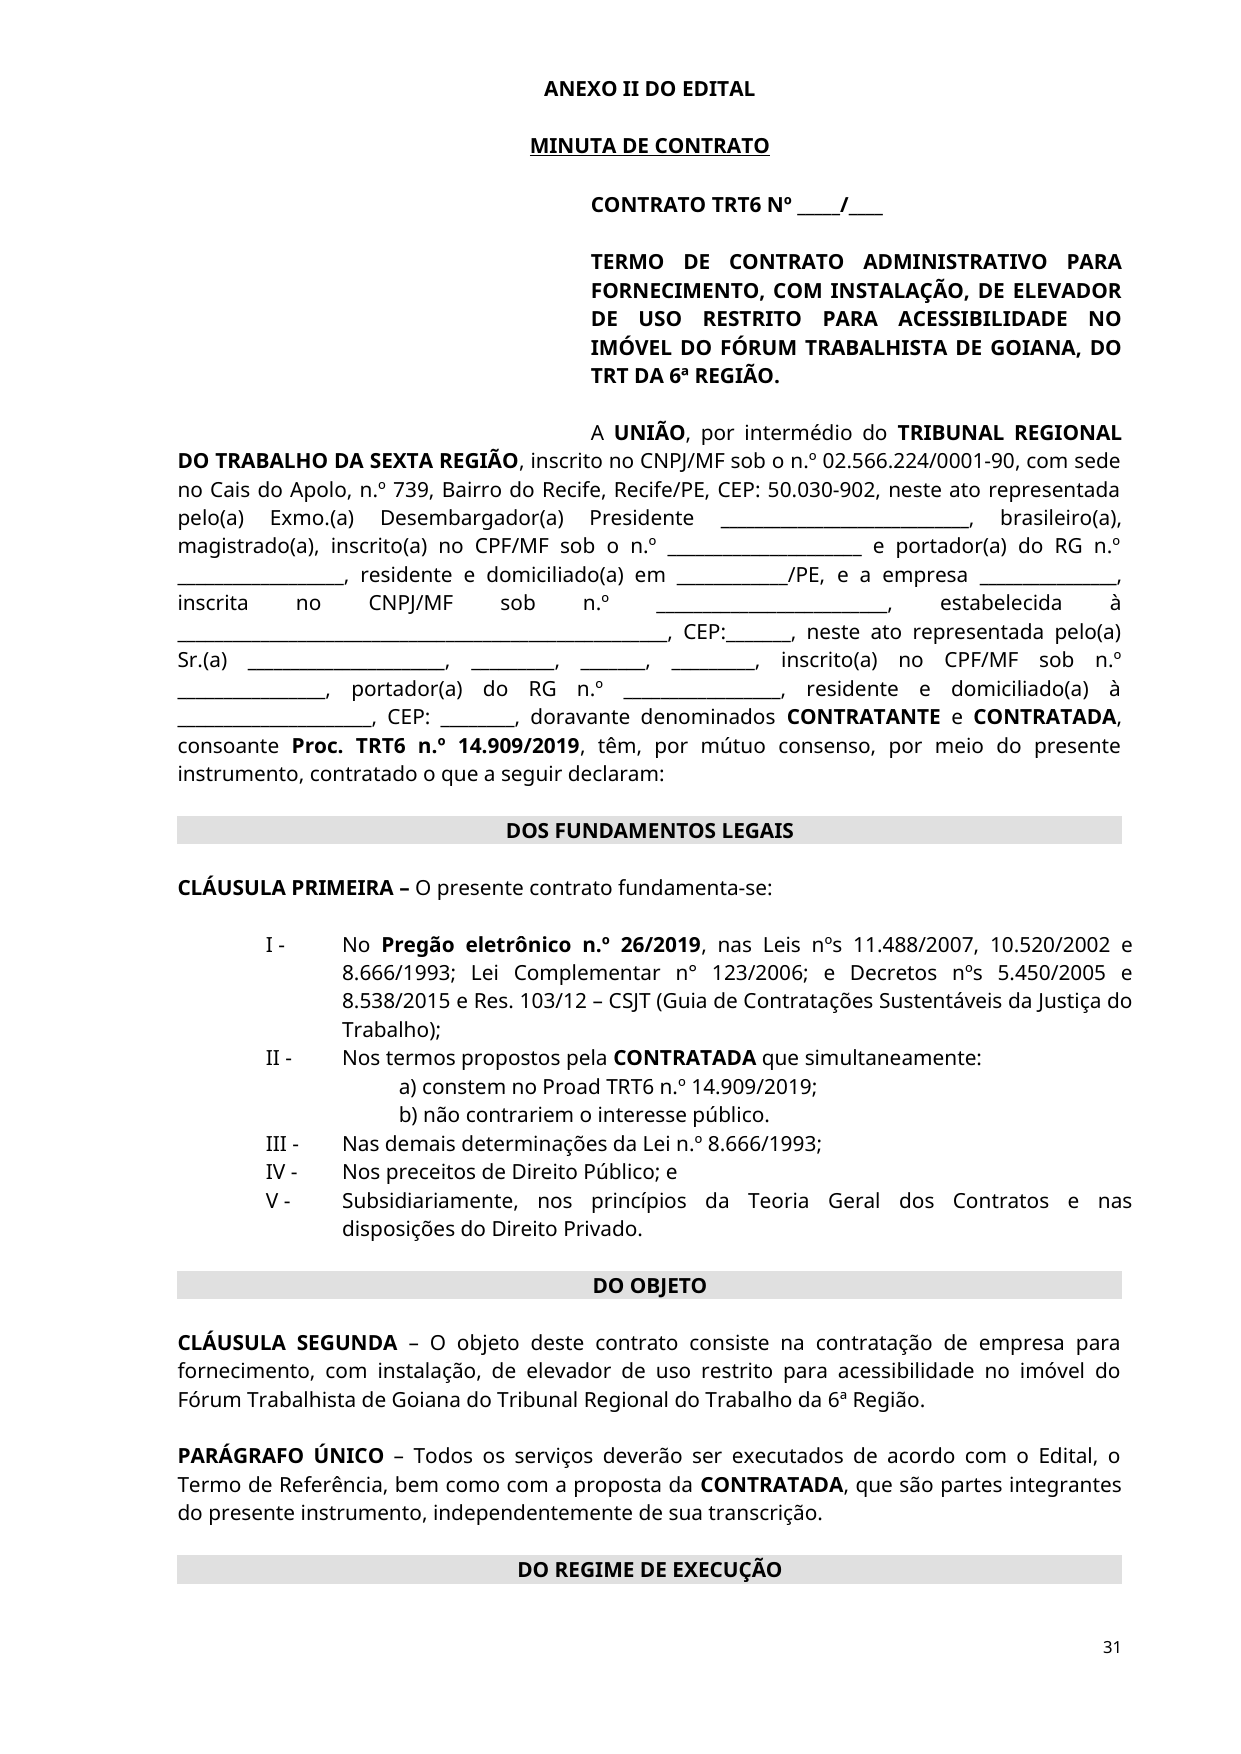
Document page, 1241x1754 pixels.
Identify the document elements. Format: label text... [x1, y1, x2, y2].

table_header I - [258, 930, 334, 1043]
table_cell a) constem no Proad TRT6 n.º 14.909/2019; [399, 1072, 1141, 1100]
table_cell Nos termos propostos pela CONTRATADA que simultaneamente: [335, 1044, 1141, 1072]
text A UNIÃO, por intermédio do TRIBUNAL REGIONAL DO TRABALHO DA SEXTA REGIÃO, inscrito no CNPJ/MF sob o n.º 02.566.224/0001-90, com sede no Cais do Apolo, n.º 739, Bairro do Recife, Recife/PE, CEP: 50.030-902, neste ato representada pelo(a) Exmo.(a) Desembargador(a) Presidente _____________________________, brasileiro(a), magistrado(a), inscrito(a) no CPF/MF sob o n.º _____________________ e portador(a) do RG n.º __________________, residente e domiciliado(a) em ____________/PE, e a empresa ________________, inscrita no CNPJ/MF sob n.º _________________________, estabelecida à _____________________________________________________, CEP:_______, neste ato representada pelo(a) Sr.(a) _______________________, _________, _______, _________, inscrito(a) no CPF/MF sob n.º ________________, portador(a) do RG n.º _________________, residente e domiciliado(a) à _____________________, CEP: ________, doravante denominados CONTRATANTE e CONTRATADA, consoante Proc. TRT6 n.º 14.909/2019, têm, por mútuo consenso, por meio do presente instrumento, contratado o que a seguir declaram: [177, 418, 1122, 788]
list CLÁUSULA PRIMEIRA – O presente contrato fundamenta-se: [177, 873, 1122, 901]
subtitle DO REGIME DE EXECUÇÃO [177, 1555, 1122, 1584]
text CONTRATO TRT6 Nº _____/____ [591, 190, 1122, 219]
table_cell IV - [258, 1157, 334, 1186]
subtitle DO OBJETO [177, 1271, 1122, 1299]
text TERMO DE CONTRATO ADMINISTRATIVO PARA FORNECIMENTO, COM INSTALAÇÃO, DE ELEVADOR DE USO RESTRITO PARA ACESSIBILIDADE NO IMÓVEL DO FÓRUM TRABALHISTA DE GOIANA, DO TRT DA 6ª REGIÃO. [591, 247, 1122, 389]
table_cell b) não contrariem o interesse público. [399, 1100, 1141, 1129]
table_cell Nas demais determinações da Lei n.º 8.666/1993; [335, 1129, 1141, 1157]
text ANEXO II DO EDITAL [177, 74, 1122, 102]
table_header No Pregão eletrônico n.º 26/2019, nas Leis nºs 11.488/2007, 10.520/2002 e 8.666/1993; Lei Complementar n° 123/2006; e Decretos nºs 5.450/2005 e 8.538/2015 e Res. 103/12 – CSJT (Guia de Contratações Sustentáveis da Justiça do Trabalho); [335, 930, 1141, 1043]
subtitle DOS FUNDAMENTOS LEGAIS [177, 816, 1122, 844]
table_cell [258, 1072, 398, 1100]
text CLÁUSULA SEGUNDA – O objeto deste contrato consiste na contratação de empresa para fornecimento, com instalação, de elevador de uso restrito para acessibilidade no imóvel do Fórum Trabalhista de Goiana do Tribunal Regional do Trabalho da 6ª Região. [177, 1328, 1122, 1413]
table_cell III - [258, 1129, 334, 1157]
text MINUTA DE CONTRATO [177, 131, 1122, 159]
table_cell II - [258, 1044, 334, 1072]
table_cell Subsidiariamente, nos princípios da Teoria Geral dos Contratos e nas disposições do Direito Privado. [335, 1186, 1141, 1243]
table_cell V - [258, 1186, 334, 1243]
table_cell Nos preceitos de Direito Público; e [335, 1157, 1141, 1186]
text PARÁGRAFO ÚNICO – Todos os serviços deverão ser executados de acordo com o Edital, o Termo de Referência, bem como com a proposta da CONTRATADA, que são partes integrantes do presente instrumento, independentemente de sua transcrição. [177, 1442, 1122, 1527]
table_cell [258, 1100, 398, 1129]
